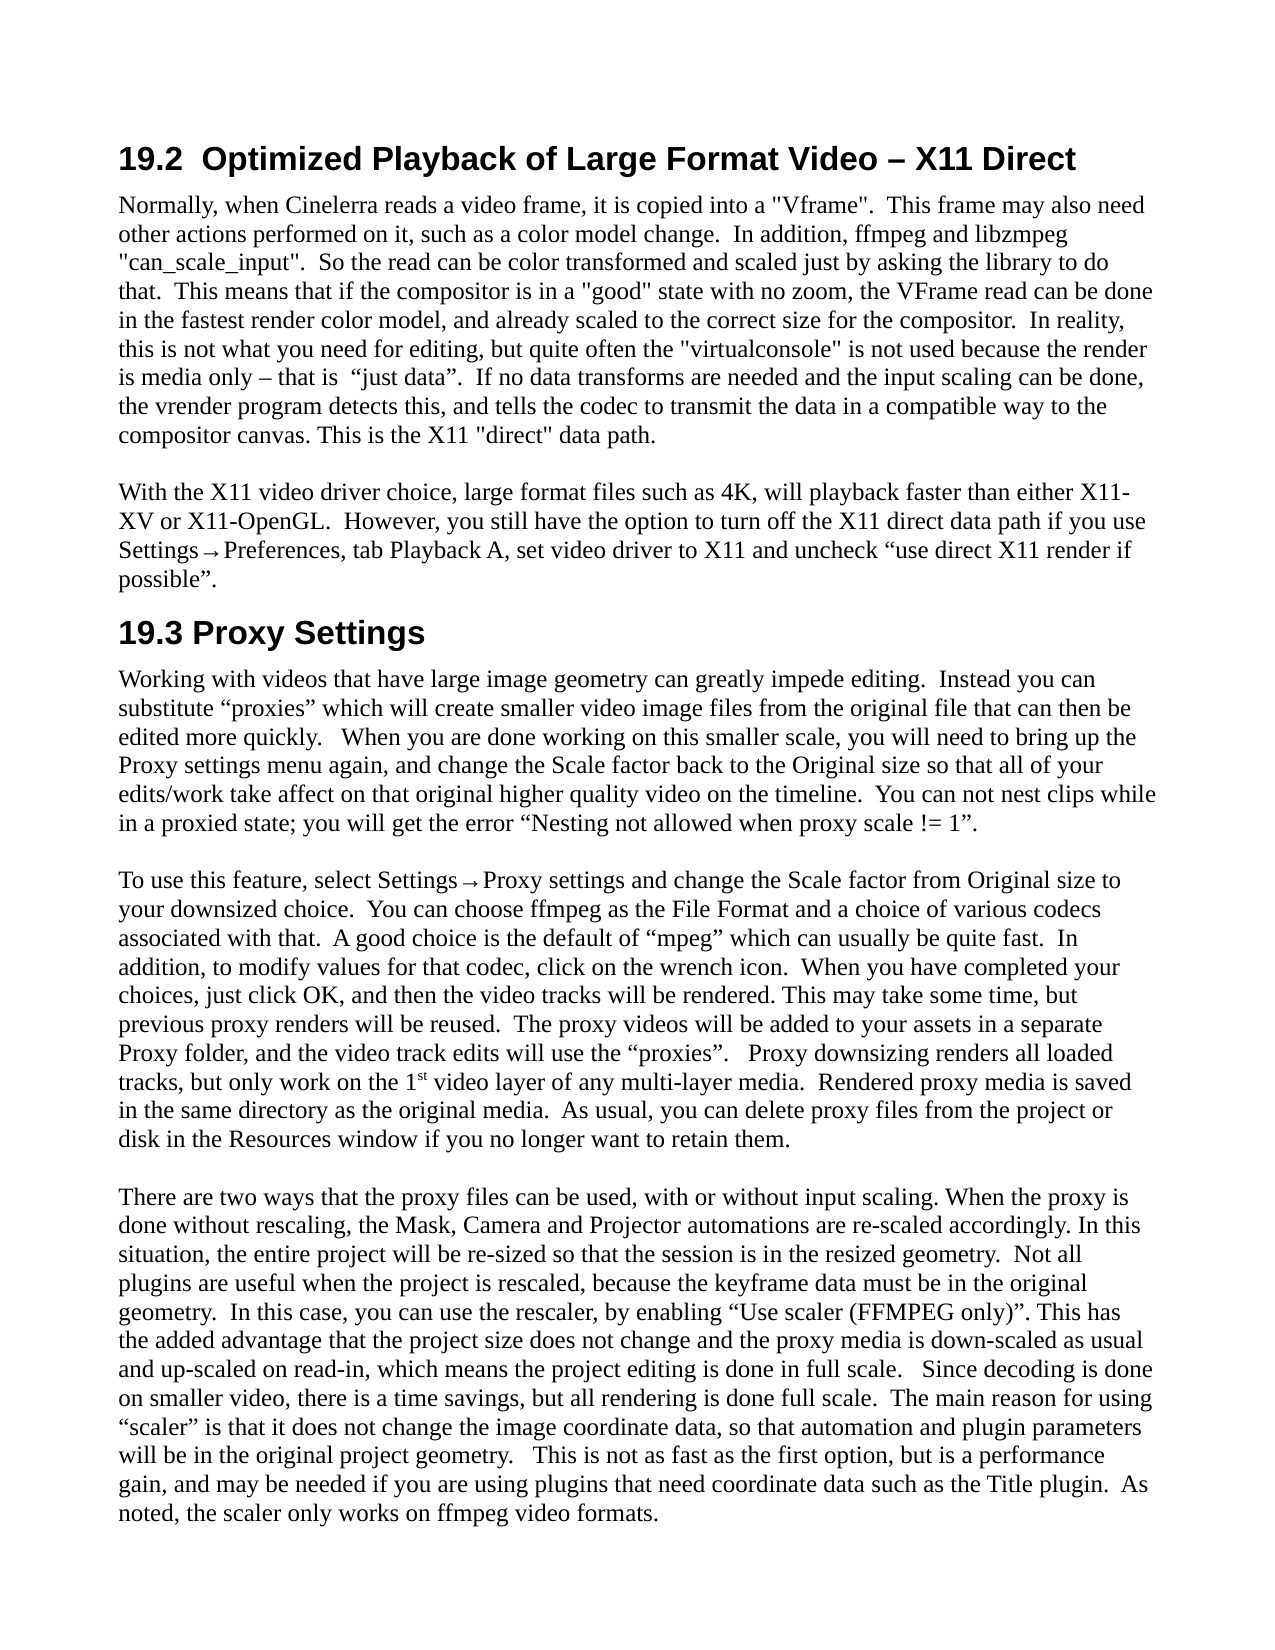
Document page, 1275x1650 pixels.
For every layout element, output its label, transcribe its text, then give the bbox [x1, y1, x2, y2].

text With the X11 video driver choice, large format files such as 4K, will playback faster than either X11-XV or X11-OpenGL. However, you still have the option to turn off the X11 direct data path if you use Settings→Preferences, tab Playback A, set video driver to X11 and uncheck “use direct X11 render if possible”. [118, 477, 1157, 592]
text Working with videos that have large image geometry can greatly impede editing. Instead you can substitute “proxies” which will create smaller video image files from the original file that can then be edited more quickly. When you are done working on this smaller scale, you will need to bring up the Proxy settings menu again, and change the Scale factor back to the Original size so that all of your edits/work take affect on that original higher quality video on the timeline. You can not nest clips while in a proxied state; you will get the error “Nesting not allowed when proxy scale != 1”. [118, 664, 1157, 837]
text To use this feature, select Settings→Proxy settings and change the Scale factor from Original size to your downsized choice. You can choose ffmpeg as the File Format and a choice of various codecs associated with that. A good choice is the default of “mpeg” which can usually be quite fast. In addition, to modify values for that codec, click on the wrench icon. When you have completed your choices, just click OK, and then the video tracks will be rendered. This may take some time, but previous proxy renders will be reused. The proxy videos will be added to your assets in a separate Proxy folder, and the video track edits will use the “proxies”. Proxy downsizing renders all loaded tracks, but only work on the 1st video layer of any multi-layer media. Rendered proxy media is saved in the same directory as the original media. As usual, you can delete proxy files from the project or disk in the Resources window if you no longer want to retain them. [118, 865, 1157, 1153]
subtitle 19.3 Proxy Settings [118, 613, 1157, 652]
text Normally, when Cinelerra reads a video frame, it is copied into a "Vframe". This frame may also need other actions performed on it, such as a color model change. In addition, ffmpeg and libzmpeg "can_scale_input". So the read can be color transformed and scaled just by asking the library to do that. This means that if the compositor is in a "good" state with no zoom, the VFrame read can be done in the fastest render color model, and already scaled to the correct size for the compositor. In reality, this is not what you need for editing, but quite often the "virtualconsole" is not used because the render is media only – that is “just data”. If no data transforms are needed and the input scaling can be done, the vrender program detects this, and tells the codec to transmit the data in a compatible way to the compositor canvas. This is the X11 "direct" data path. [118, 190, 1157, 449]
subtitle 19.2 Optimized Playback of Large Format Video – X11 Direct [118, 139, 1157, 177]
text There are two ways that the proxy files can be used, with or without input scaling. When the proxy is done without rescaling, the Mask, Camera and Projector automations are re-scaled accordingly. In this situation, the entire project will be re-sized so that the session is in the resized geometry. Not all plugins are useful when the project is rescaled, because the keyframe data must be in the original geometry. In this case, you can use the rescaler, by enabling “Use scaler (FFMPEG only)”. This has the added advantage that the project size does not change and the proxy media is down-scaled as usual and up-scaled on read-in, which means the project editing is done in full scale. Since decoding is done on smaller video, there is a time savings, but all rendering is done full scale. The main reason for using “scaler” is that it does not change the image coordinate data, so that automation and plugin parameters will be in the original project geometry. This is not as fast as the first option, but is a performance gain, and may be needed if you are using plugins that need coordinate data such as the Title plugin. As noted, the scaler only works on ffmpeg video formats. [118, 1182, 1157, 1527]
